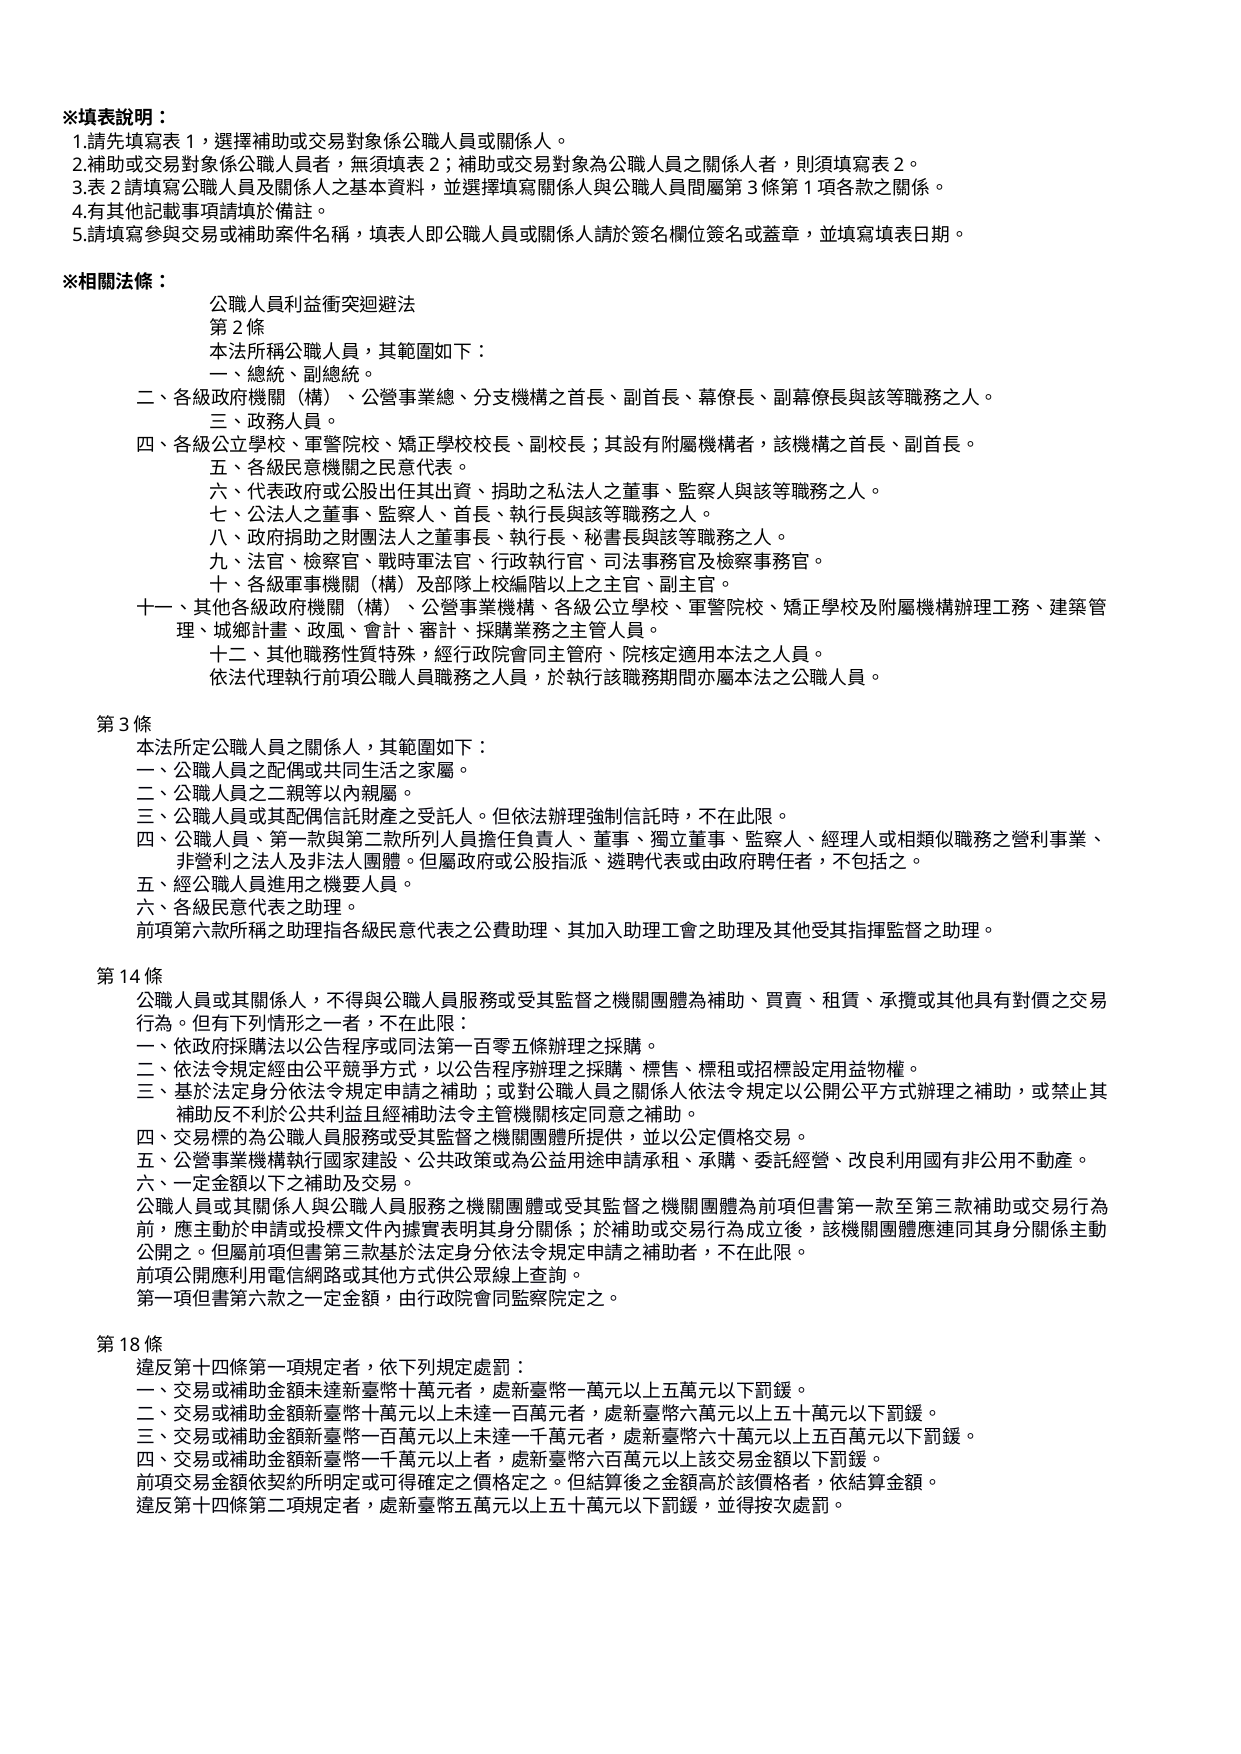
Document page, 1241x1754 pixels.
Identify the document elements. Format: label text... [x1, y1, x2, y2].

text 一、公職人員之配偶或共同生活之家屬。 [136, 759, 1110, 782]
text 第18條 [62, 1333, 1204, 1356]
text 三、公職人員或其配偶信託財產之受託人。但依法辦理強制信託時，不在此限。 [136, 805, 1110, 828]
text 六、一定金額以下之補助及交易。 [136, 1172, 1110, 1195]
text 第3條 [62, 713, 1204, 736]
text 一、依政府採購法以公告程序或同法第一百零五條辦理之採購。 [136, 1035, 1110, 1058]
text 4.有其他記載事項請填於備註。 [62, 200, 1204, 223]
text 四、各級公立學校、軍警院校、矯正學校校長、副校長；其設有附屬機構者，該機構之首長、副首長。 [136, 433, 1110, 456]
text 第14條 [62, 966, 1204, 988]
text 違反第十四條第二項規定者，處新臺幣五萬元以上五十萬元以下罰鍰，並得按次處罰。 [136, 1494, 1110, 1517]
text 前項第六款所稱之助理指各級民意代表之公費助理、其加入助理工會之助理及其他受其指揮監督之助理。 [136, 919, 1110, 942]
text 本法所稱公職人員，其範圍如下： [209, 340, 1110, 363]
text 三、政務人員。 [209, 410, 1110, 433]
text 三、基於法定身分依法令規定申請之補助；或對公職人員之關係人依法令規定以公開公平方式辦理之補助，或禁止其補助反不利於公共利益且經補助法令主管機關核定同意之補助。 [136, 1081, 1110, 1126]
text 前項公開應利用電信網路或其他方式供公眾線上查詢。 [136, 1264, 1110, 1287]
text 九、法官、檢察官、戰時軍法官、行政執行官、司法事務官及檢察事務官。 [209, 550, 1110, 573]
text 1.請先填寫表1，選擇補助或交易對象係公職人員或關係人。 [62, 130, 1204, 153]
text 十、各級軍事機關（構）及部隊上校編階以上之主官、副主官。 [209, 573, 1110, 596]
text 依法代理執行前項公職人員職務之人員，於執行該職務期間亦屬本法之公職人員。 [209, 666, 1110, 689]
text ※相關法條： [62, 270, 1204, 293]
text 5.請填寫參與交易或補助案件名稱，填表人即公職人員或關係人請於簽名欄位簽名或蓋章，並填寫填表日期。 [62, 223, 1204, 246]
text 六、代表政府或公股出任其出資、捐助之私法人之董事、監察人與該等職務之人。 [209, 480, 1110, 503]
text 第2條 [209, 316, 1110, 339]
text 十二、其他職務性質特殊，經行政院會同主管府、院核定適用本法之人員。 [209, 643, 1110, 666]
text 五、經公職人員進用之機要人員。 [136, 873, 1110, 896]
text 五、各級民意機關之民意代表。 [209, 456, 1110, 479]
text 四、交易標的為公職人員服務或受其監督之機關團體所提供，並以公定價格交易。 [136, 1126, 1110, 1149]
text 公職人員或其關係人，不得與公職人員服務或受其監督之機關團體為補助、買賣、租賃、承攬或其他具有對價之交易行為。但有下列情形之一者，不在此限： [136, 989, 1110, 1035]
text ※填表說明： [62, 106, 1110, 129]
text 2.補助或交易對象係公職人員者，無須填表2；補助或交易對象為公職人員之關係人者，則須填寫表2。 [62, 153, 1204, 176]
text 公職人員利益衝突迴避法 [209, 293, 1110, 316]
text 五、公營事業機構執行國家建設、公共政策或為公益用途申請承租、承購、委託經營、改良利用國有非公用不動產。 [136, 1149, 1110, 1172]
text 七、公法人之董事、監察人、首長、執行長與該等職務之人。 [209, 503, 1110, 526]
text 3.表2請填寫公職人員及關係人之基本資料，並選擇填寫關係人與公職人員間屬第3條第1項各款之關係。 [62, 176, 1204, 199]
text 四、公職人員、第一款與第二款所列人員擔任負責人、董事、獨立董事、監察人、經理人或相類似職務之營利事業、非營利之法人及非法人團體。但屬政府或公股指派、遴聘代表或由政府聘任者，不包括之。 [136, 828, 1110, 873]
text 二、依法令規定經由公平競爭方式，以公告程序辦理之採購、標售、標租或招標設定用益物權。 [136, 1058, 1110, 1081]
text 六、各級民意代表之助理。 [136, 896, 1110, 919]
text 違反第十四條第一項規定者，依下列規定處罰： [136, 1356, 1110, 1379]
text 公職人員或其關係人與公職人員服務之機關團體或受其監督之機關團體為前項但書第一款至第三款補助或交易行為前，應主動於申請或投標文件內據實表明其身分關係；於補助或交易行為成立後，該機關團體應連同其身分關係主動公開之。但屬前項但書第三款基於法定身分依法令規定申請之補助者，不在此限。 [136, 1195, 1110, 1264]
text 一、交易或補助金額未達新臺幣十萬元者，處新臺幣一萬元以上五萬元以下罰鍰。 [136, 1379, 1110, 1402]
text 前項交易金額依契約所明定或可得確定之價格定之。但結算後之金額高於該價格者，依結算金額。 [136, 1471, 1110, 1494]
text 二、交易或補助金額新臺幣十萬元以上未達一百萬元者，處新臺幣六萬元以上五十萬元以下罰鍰。 [136, 1402, 1110, 1425]
text 三、交易或補助金額新臺幣一百萬元以上未達一千萬元者，處新臺幣六十萬元以上五百萬元以下罰鍰。 [136, 1425, 1110, 1448]
text 二、公職人員之二親等以內親屬。 [136, 782, 1110, 805]
text 四、交易或補助金額新臺幣一千萬元以上者，處新臺幣六百萬元以上該交易金額以下罰鍰。 [136, 1448, 1110, 1471]
text 一、總統、副總統。 [209, 363, 1110, 386]
text 八、政府捐助之財團法人之董事長、執行長、秘書長與該等職務之人。 [209, 526, 1110, 549]
text 本法所定公職人員之關係人，其範圍如下： [136, 736, 1110, 759]
text 十一、其他各級政府機關（構）、公營事業機構、各級公立學校、軍警院校、矯正學校及附屬機構辦理工務、建築管理、城鄉計畫、政風、會計、審計、採購業務之主管人員。 [136, 596, 1110, 642]
text 第一項但書第六款之一定金額，由行政院會同監察院定之。 [136, 1287, 1110, 1310]
text 二、各級政府機關（構）、公營事業總、分支機構之首長、副首長、幕僚長、副幕僚長與該等職務之人。 [136, 386, 1110, 409]
